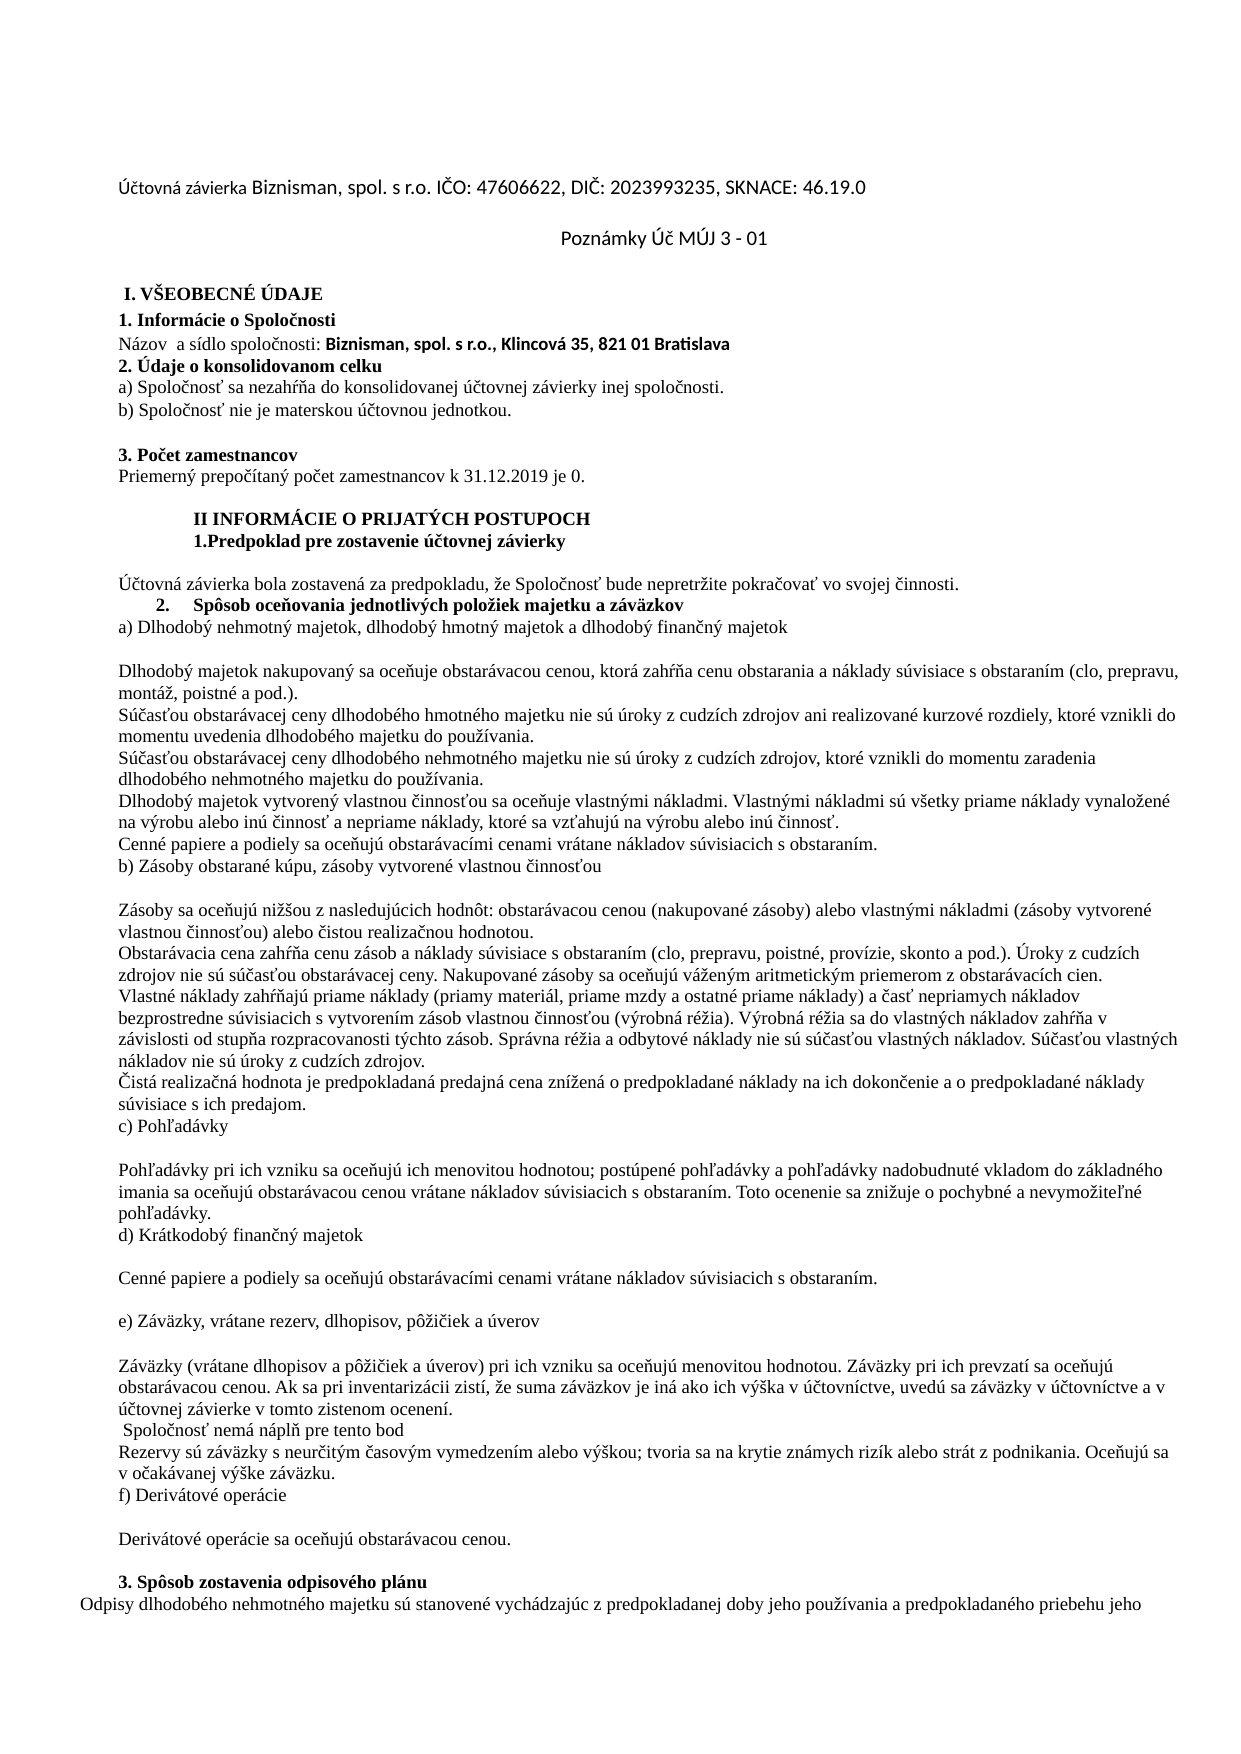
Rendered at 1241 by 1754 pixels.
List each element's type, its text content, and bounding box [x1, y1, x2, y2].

text Názov a sídlo spoločnosti: Biznisman, spol. s r.o., Klincová 35, 821 01 Bratislava [118, 332, 1182, 354]
list e) Záväzky, vrátane rezerv, dlhopisov, pôžičiek a úverov [118, 1310, 1182, 1332]
list f) Derivátové operácie [118, 1484, 1182, 1505]
text Cenné papiere a podiely sa oceňujú obstarávacími cenami vrátane nákladov súvisiacich s obstaraním. [118, 1267, 1182, 1288]
text 3. Počet zamestnancov [118, 443, 1182, 465]
text Spoločnosť nemá náplň pre tento bod [118, 1419, 1182, 1441]
text 1. Informácie o Spoločnosti [118, 306, 1182, 332]
text Pohľadávky pri ich vzniku sa oceňujú ich menovitou hodnotou; postúpené pohľadávky a pohľadávky nadobudnuté vkladom do základného imania sa oceňujú obstarávacou cenou vrátane nákladov súvisiacich s obstaraním. Toto ocenenie sa znižuje o pochybné a nevymožiteľné pohľadávky. [118, 1159, 1182, 1224]
text Dlhodobý majetok nakupovaný sa oceňuje obstarávacou cenou, ktorá zahŕňa cenu obstarania a náklady súvisiace s obstaraním (clo, prepravu, montáž, poistné a pod.). [118, 660, 1182, 703]
text Vlastné náklady zahŕňajú priame náklady (priamy materiál, priame mzdy a ostatné priame náklady) a časť nepriamych nákladov bezprostredne súvisiacich s vytvorením zásob vlastnou činnosťou (výrobná réžia). Výrobná réžia sa do vlastných nákladov zahŕňa v závislosti od stupňa rozpracovanosti týchto zásob. Správna réžia a odbytové náklady nie sú súčasťou vlastných nákladov. Súčasťou vlastných nákladov nie sú úroky z cudzích zdrojov. [118, 985, 1182, 1071]
list II INFORMÁCIE O PRIJATÝCH POSTUPOCH [156, 508, 1182, 530]
text Rezervy sú záväzky s neurčitým časovým vymedzením alebo výškou; tvoria sa na krytie známych rizík alebo strát z podnikania. Oceňujú sa v očakávanej výške záväzku. [118, 1441, 1182, 1484]
text Súčasťou obstarávacej ceny dlhodobého nehmotného majetku nie sú úroky z cudzích zdrojov, ktoré vznikli do momentu zaradenia dlhodobého nehmotného majetku do používania. [118, 747, 1182, 790]
list c) Pohľadávky [118, 1114, 1182, 1136]
text 3. Spôsob zostavenia odpisového plánu [118, 1571, 1182, 1593]
text Účtovná závierka Biznisman, spol. s r.o. IČO: 47606622, DIČ: 2023993235, SKNACE: 46.19.0 [118, 174, 1182, 199]
list 1.Predpoklad pre zostavenie účtovnej závierky [156, 530, 1182, 551]
text Záväzky (vrátane dlhopisov a pôžičiek a úverov) pri ich vzniku sa oceňujú menovitou hodnotou. Záväzky pri ich prevzatí sa oceňujú obstarávacou cenou. Ak sa pri inventarizácii zistí, že suma záväzkov je iná ako ich výška v účtovníctve, uvedú sa záväzky v účtovníctve a v účtovnej závierke v tomto zistenom ocenení. [118, 1354, 1182, 1419]
text Derivátové operácie sa oceňujú obstarávacou cenou. [118, 1528, 1182, 1550]
text Cenné papiere a podiely sa oceňujú obstarávacími cenami vrátane nákladov súvisiacich s obstaraním. [118, 833, 1182, 854]
list Spôsob oceňovania jednotlivých položiek majetku a záväzkov [156, 594, 1182, 616]
list a) Spoločnosť sa nezahŕňa do konsolidovanej účtovnej závierky inej spoločnosti. [118, 376, 1182, 398]
list b) Spoločnosť nie je materskou účtovnou jednotkou. [118, 399, 1182, 421]
list a) Dlhodobý nehmotný majetok, dlhodobý hmotný majetok a dlhodobý finančný majetok [118, 616, 1182, 637]
text Súčasťou obstarávacej ceny dlhodobého hmotného majetku nie sú úroky z cudzích zdrojov ani realizované kurzové rozdiely, ktoré vznikli do momentu uvedenia dlhodobého majetku do používania. [118, 703, 1182, 747]
table_header Odpisy dlhodobého nehmotného majetku sú stanovené vychádzajúc z predpokladanej doby jeho používania a predpokladaného priebehu jeho [69, 1593, 1176, 1618]
text Účtovná závierka bola zostavená za predpokladu, že Spoločnosť bude nepretržite pokračovať vo svojej činnosti. [118, 573, 1182, 594]
text Zásoby sa oceňujú nižšou z nasledujúcich hodnôt: obstarávacou cenou (nakupované zásoby) alebo vlastnými nákladmi (zásoby vytvorené vlastnou činnosťou) alebo čistou realizačnou hodnotou. [118, 899, 1182, 942]
text Dlhodobý majetok vytvorený vlastnou činnosťou sa oceňuje vlastnými nákladmi. Vlastnými nákladmi sú všetky priame náklady vynaložené na výrobu alebo inú činnosť a nepriame náklady, ktoré sa vzťahujú na výrobu alebo inú činnosť. [118, 790, 1182, 833]
text Priemerný prepočítaný počet zamestnancov k 31.12.2019 je 0. [118, 465, 1182, 487]
text I. VŠEOBECNÉ ÚDAJE [118, 276, 1182, 306]
text Čistá realizačná hodnota je predpokladaná predajná cena znížená o predpokladané náklady na ich dokončenie a o predpokladané náklady súvisiace s ich predajom. [118, 1071, 1182, 1114]
text Poznámky Úč MÚJ 3 - 01 [118, 225, 1182, 250]
text 2. Údaje o konsolidovanom celku [118, 354, 1182, 376]
list b) Zásoby obstarané kúpu, zásoby vytvorené vlastnou činnosťou [118, 854, 1182, 876]
text Obstarávacia cena zahŕňa cenu zásob a náklady súvisiace s obstaraním (clo, prepravu, poistné, provízie, skonto a pod.). Úroky z cudzích zdrojov nie sú súčasťou obstarávacej ceny. Nakupované zásoby sa oceňujú váženým aritmetickým priemerom z obstarávacích cien. [118, 942, 1182, 985]
list d) Krátkodobý finančný majetok [118, 1224, 1182, 1245]
